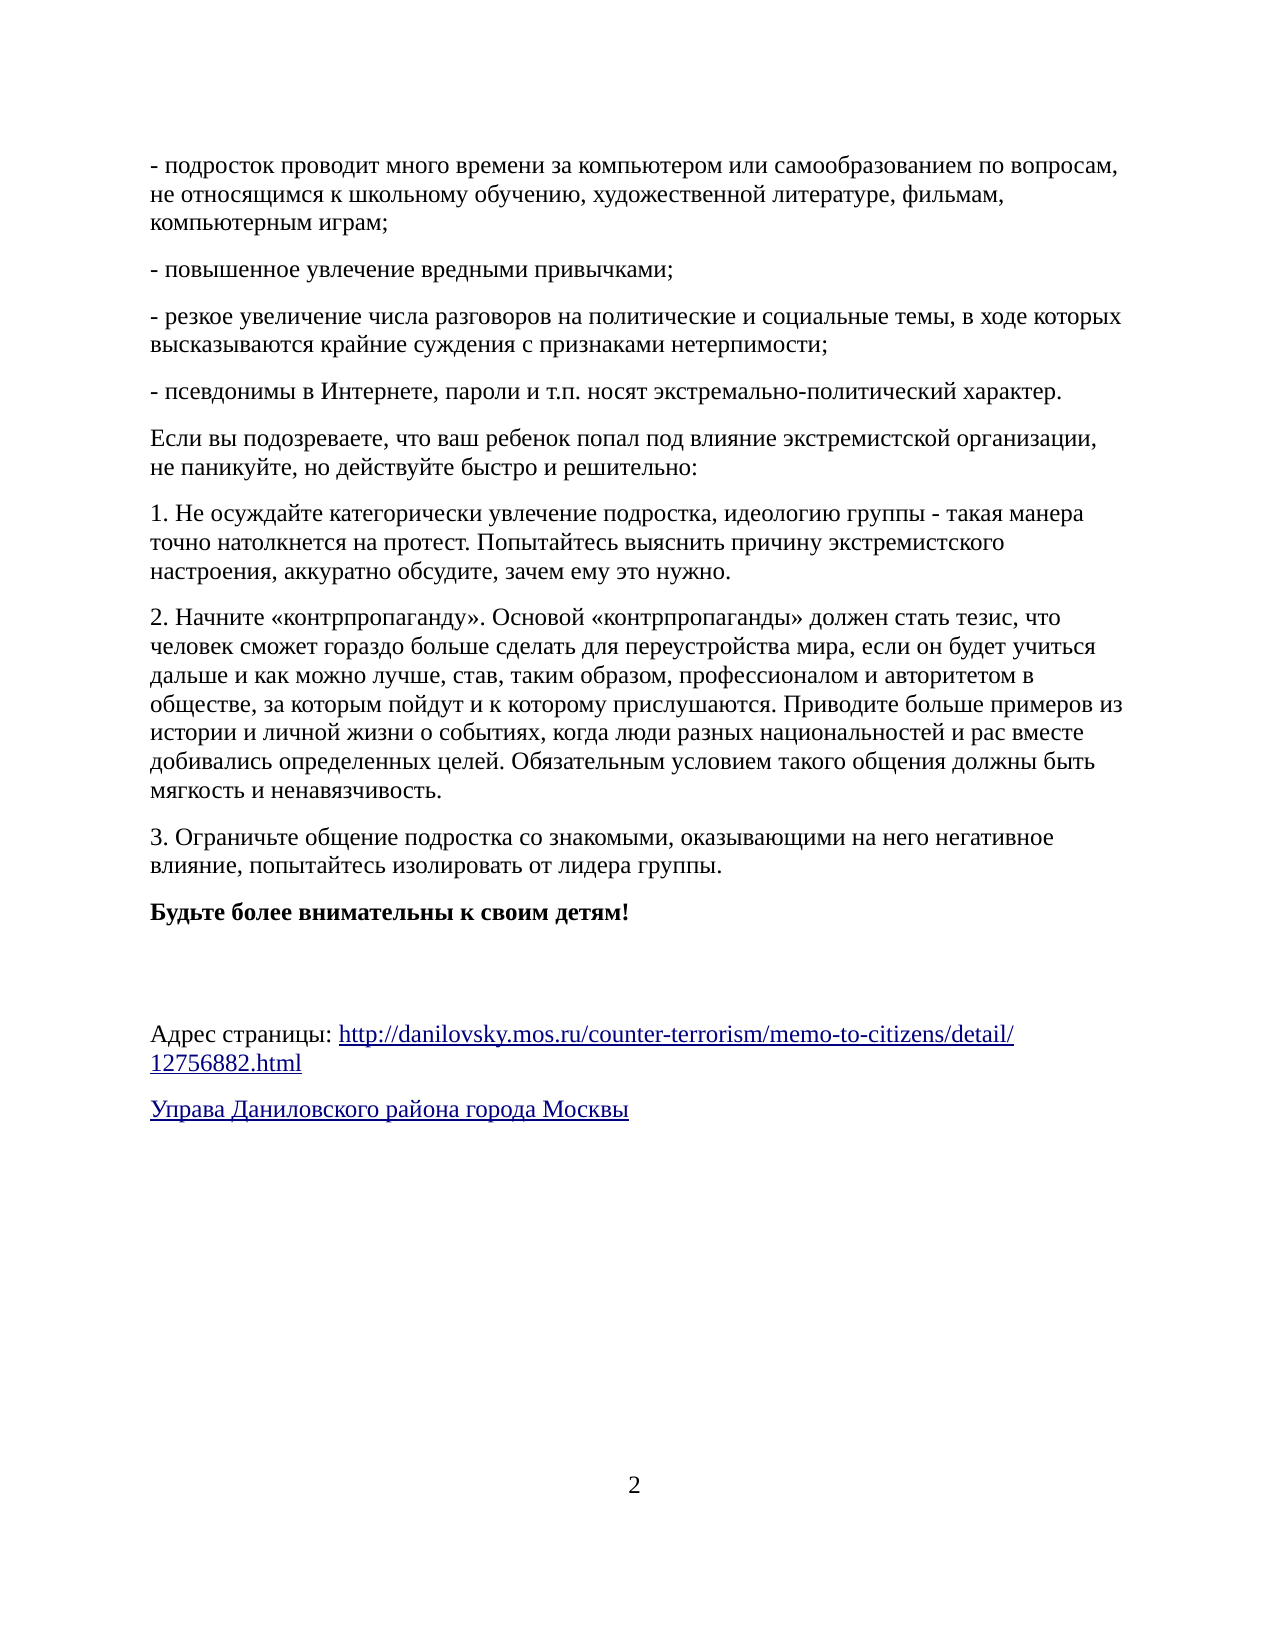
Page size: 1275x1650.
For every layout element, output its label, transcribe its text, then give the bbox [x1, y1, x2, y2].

text 1. Не осуждайте категорически увлечение подростка, идеологию группы - такая манера точно натолкнется на протест. Попытайтесь выяснить причину экстремистского настроения, аккуратно обсудите, зачем ему это нужно. [150, 498, 1125, 584]
text Если вы подозреваете, что ваш ребенок попал под влияние экстремистской организации, не паникуйте, но действуйте быстро и решительно: [150, 423, 1125, 480]
text - подросток проводит много времени за компьютером или самообразованием по вопросам, не относящимся к школьному обучению, художественной литературе, фильмам, компьютерным играм; [150, 150, 1125, 236]
text Адрес страницы: http://danilovsky.mos.ru/counter-terrorism/memo-to-citizens/detail/12756882.html [150, 1019, 1125, 1077]
text - псевдонимы в Интернете, пароли и т.п. носят экстремально-политический характер. [150, 376, 1125, 405]
text Будьте более внимательны к своим детям! [150, 897, 1125, 926]
text Управа Даниловского района города Москвы [150, 1094, 1125, 1123]
text 3. Ограничьте общение подростка со знакомыми, оказывающими на него негативное влияние, попытайтесь изолировать от лидера группы. [150, 822, 1125, 879]
text - резкое увеличение числа разговоров на политические и социальные темы, в ходе которых высказываются крайние суждения с признаками нетерпимости; [150, 301, 1125, 358]
text 2. Начните «контрпропаганду». Основой «контрпропаганды» должен стать тезис, что человек сможет гораздо больше сделать для переустройства мира, если он будет учиться дальше и как можно лучше, став, таким образом, профессионалом и авторитетом в обществе, за которым пойдут и к которому прислушаются. Приводите больше примеров из истории и личной жизни о событиях, когда люди разных национальностей и рас вместе добивались определенных целей. Обязательным условием такого общения должны быть мягкость и ненавязчивость. [150, 602, 1125, 804]
text - повышенное увлечение вредными привычками; [150, 254, 1125, 283]
